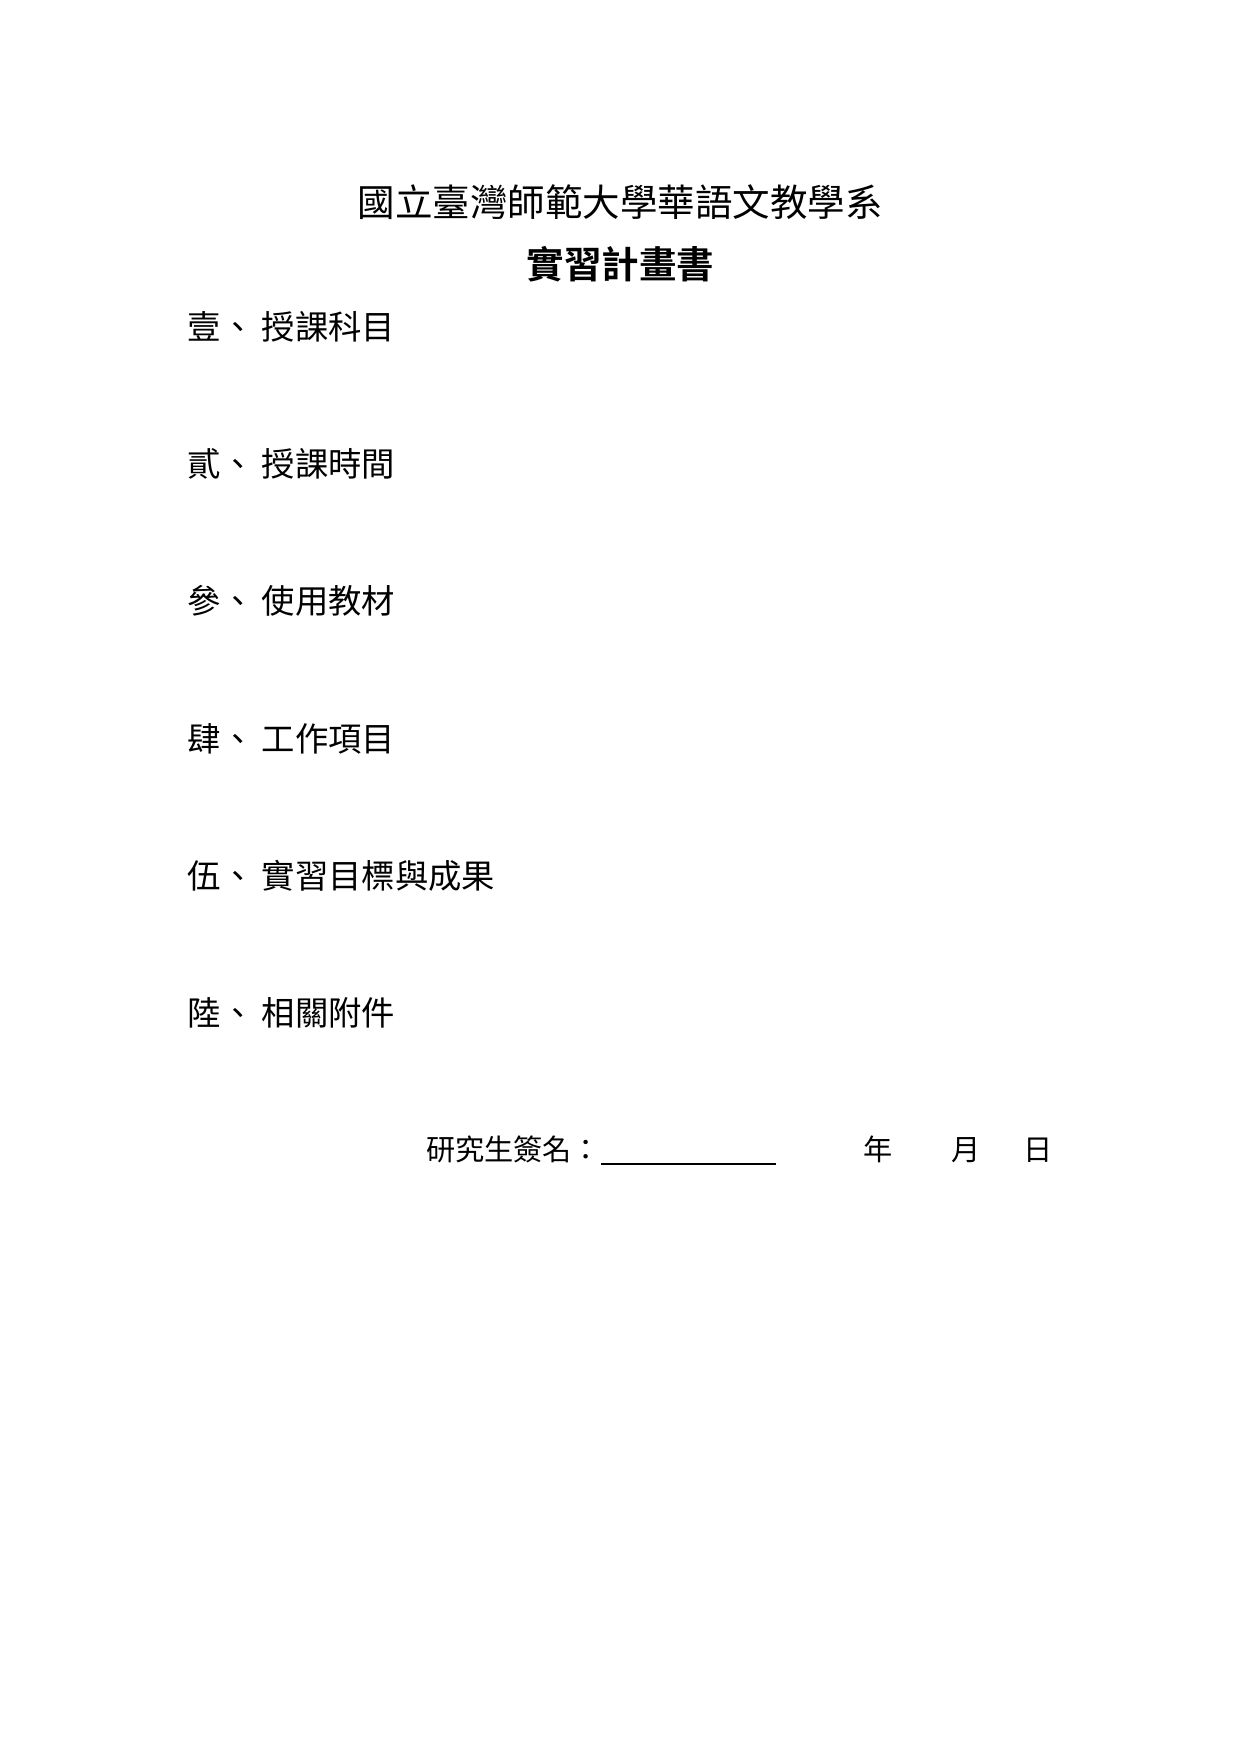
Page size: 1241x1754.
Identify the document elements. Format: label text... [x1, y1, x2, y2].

text 實習計畫書 [187, 221, 1053, 283]
list 工作項目 [187, 695, 1053, 757]
list 使用教材 [187, 558, 1053, 620]
list 授課科目 [187, 283, 1053, 346]
list 授課時間 [187, 420, 1053, 483]
list 實習目標與成果 [187, 832, 1053, 894]
text 國立臺灣師範大學華語文教學系 [187, 158, 1053, 221]
text 研究生簽名： 年 月 日 [187, 1106, 1053, 1169]
list 相關附件 [187, 969, 1053, 1032]
